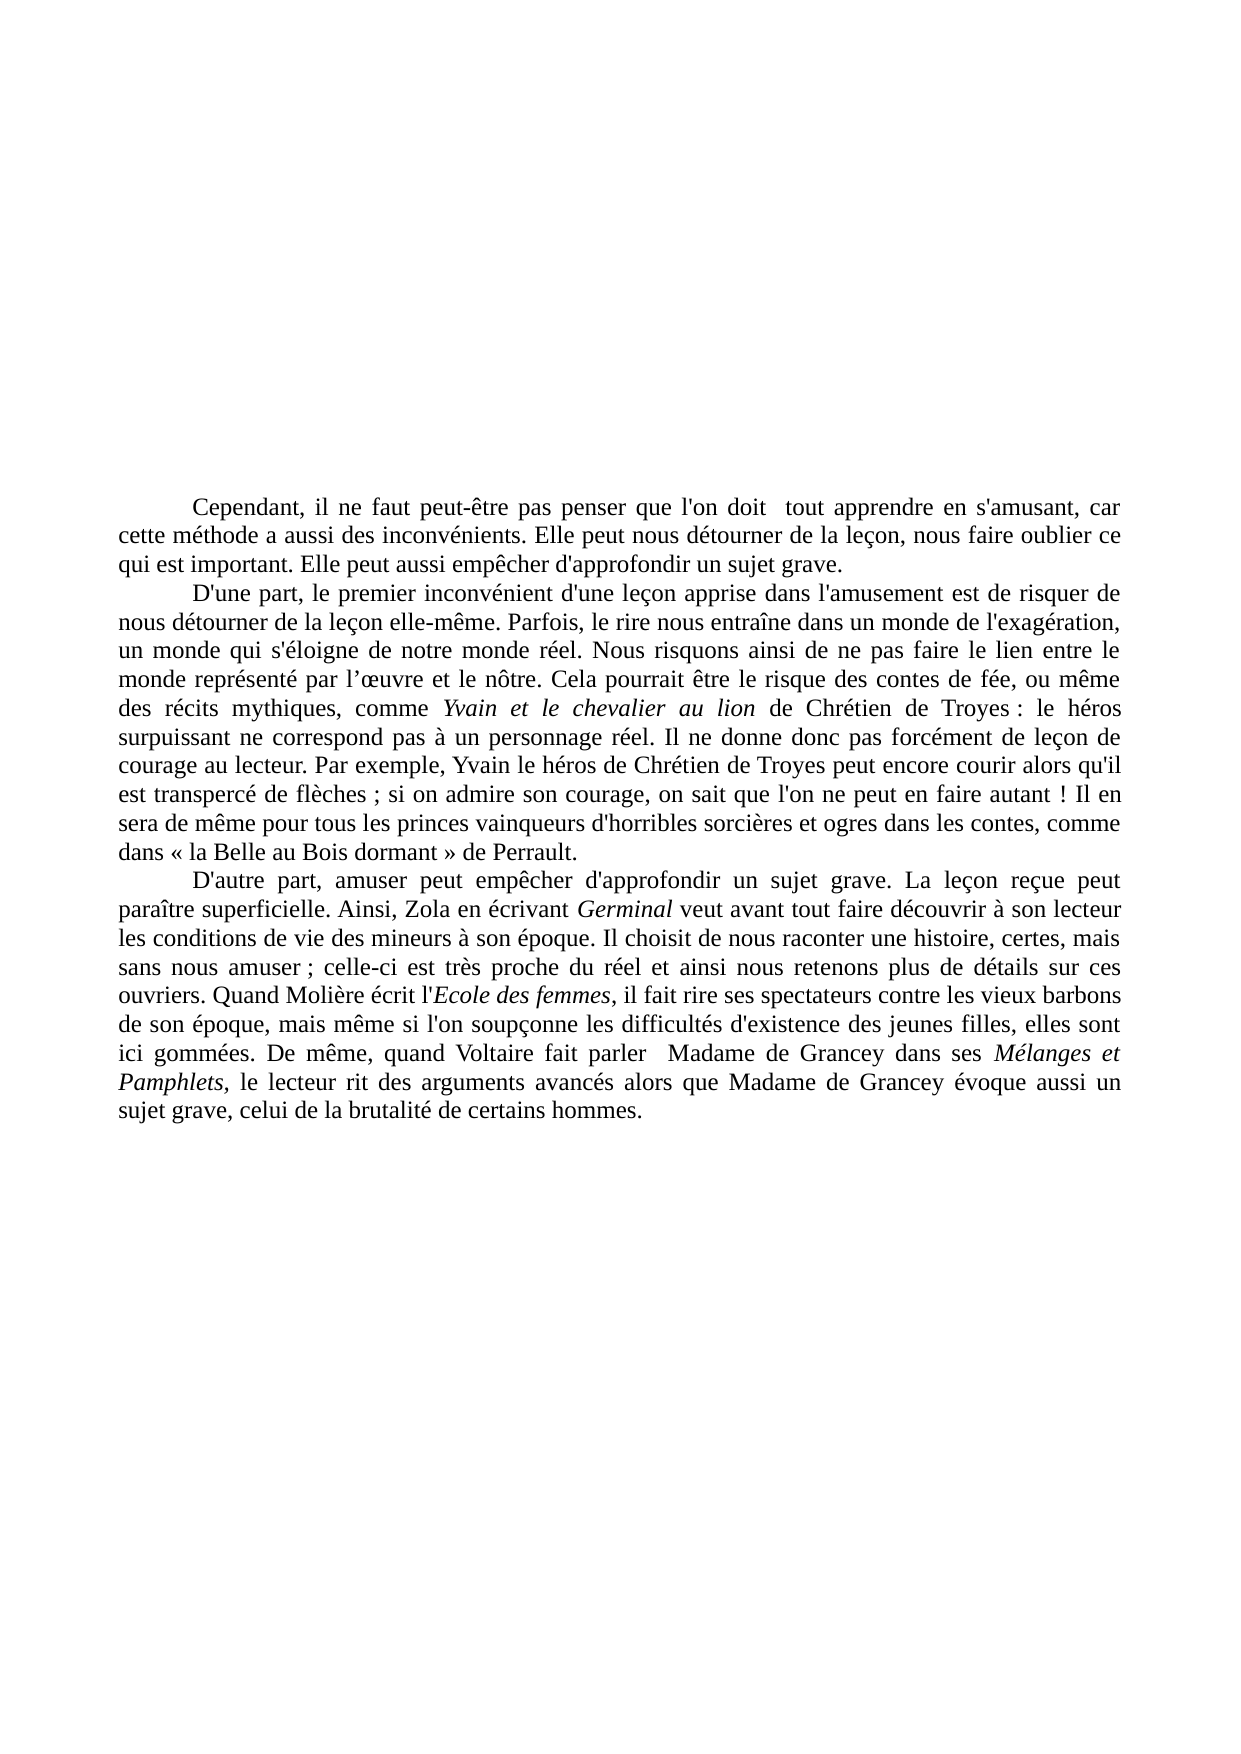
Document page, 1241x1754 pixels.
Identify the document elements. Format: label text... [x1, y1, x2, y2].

text D'autre part, amuser peut empêcher d'approfondir un sujet grave. La leçon reçue peut paraître superficielle. Ainsi, Zola en écrivant Germinal veut avant tout faire découvrir à son lecteur les conditions de vie des mineurs à son époque. Il choisit de nous raconter une histoire, certes, mais sans nous amuser ; celle-ci est très proche du réel et ainsi nous retenons plus de détails sur ces ouvriers. Quand Molière écrit l'Ecole des femmes, il fait rire ses spectateurs contre les vieux barbons de son époque, mais même si l'on soupçonne les difficultés d'existence des jeunes filles, elles sont ici gommées. De même, quand Voltaire fait parler Madame de Grancey dans ses Mélanges et Pamphlets, le lecteur rit des arguments avancés alors que Madame de Grancey évoque aussi un sujet grave, celui de la brutalité de certains hommes. [118, 866, 1122, 1124]
text D'une part, le premier inconvénient d'une leçon apprise dans l'amusement est de risquer de nous détourner de la leçon elle-même. Parfois, le rire nous entraîne dans un monde de l'exagération, un monde qui s'éloigne de notre monde réel. Nous risquons ainsi de ne pas faire le lien entre le monde représenté par l’œuvre et le nôtre. Cela pourrait être le risque des contes de fée, ou même des récits mythiques, comme Yvain et le chevalier au lion de Chrétien de Troyes : le héros surpuissant ne correspond pas à un personnage réel. Il ne donne donc pas forcément de leçon de courage au lecteur. Par exemple, Yvain le héros de Chrétien de Troyes peut encore courir alors qu'il est transpercé de flèches ; si on admire son courage, on sait que l'on ne peut en faire autant ! Il en sera de même pour tous les princes vainqueurs d'horribles sorcières et ogres dans les contes, comme dans « la Belle au Bois dormant » de Perrault. [118, 578, 1122, 866]
text Cependant, il ne faut peut-être pas penser que l'on doit tout apprendre en s'amusant, car cette méthode a aussi des inconvénients. Elle peut nous détourner de la leçon, nous faire oublier ce qui est important. Elle peut aussi empêcher d'approfondir un sujet grave. [118, 492, 1122, 578]
